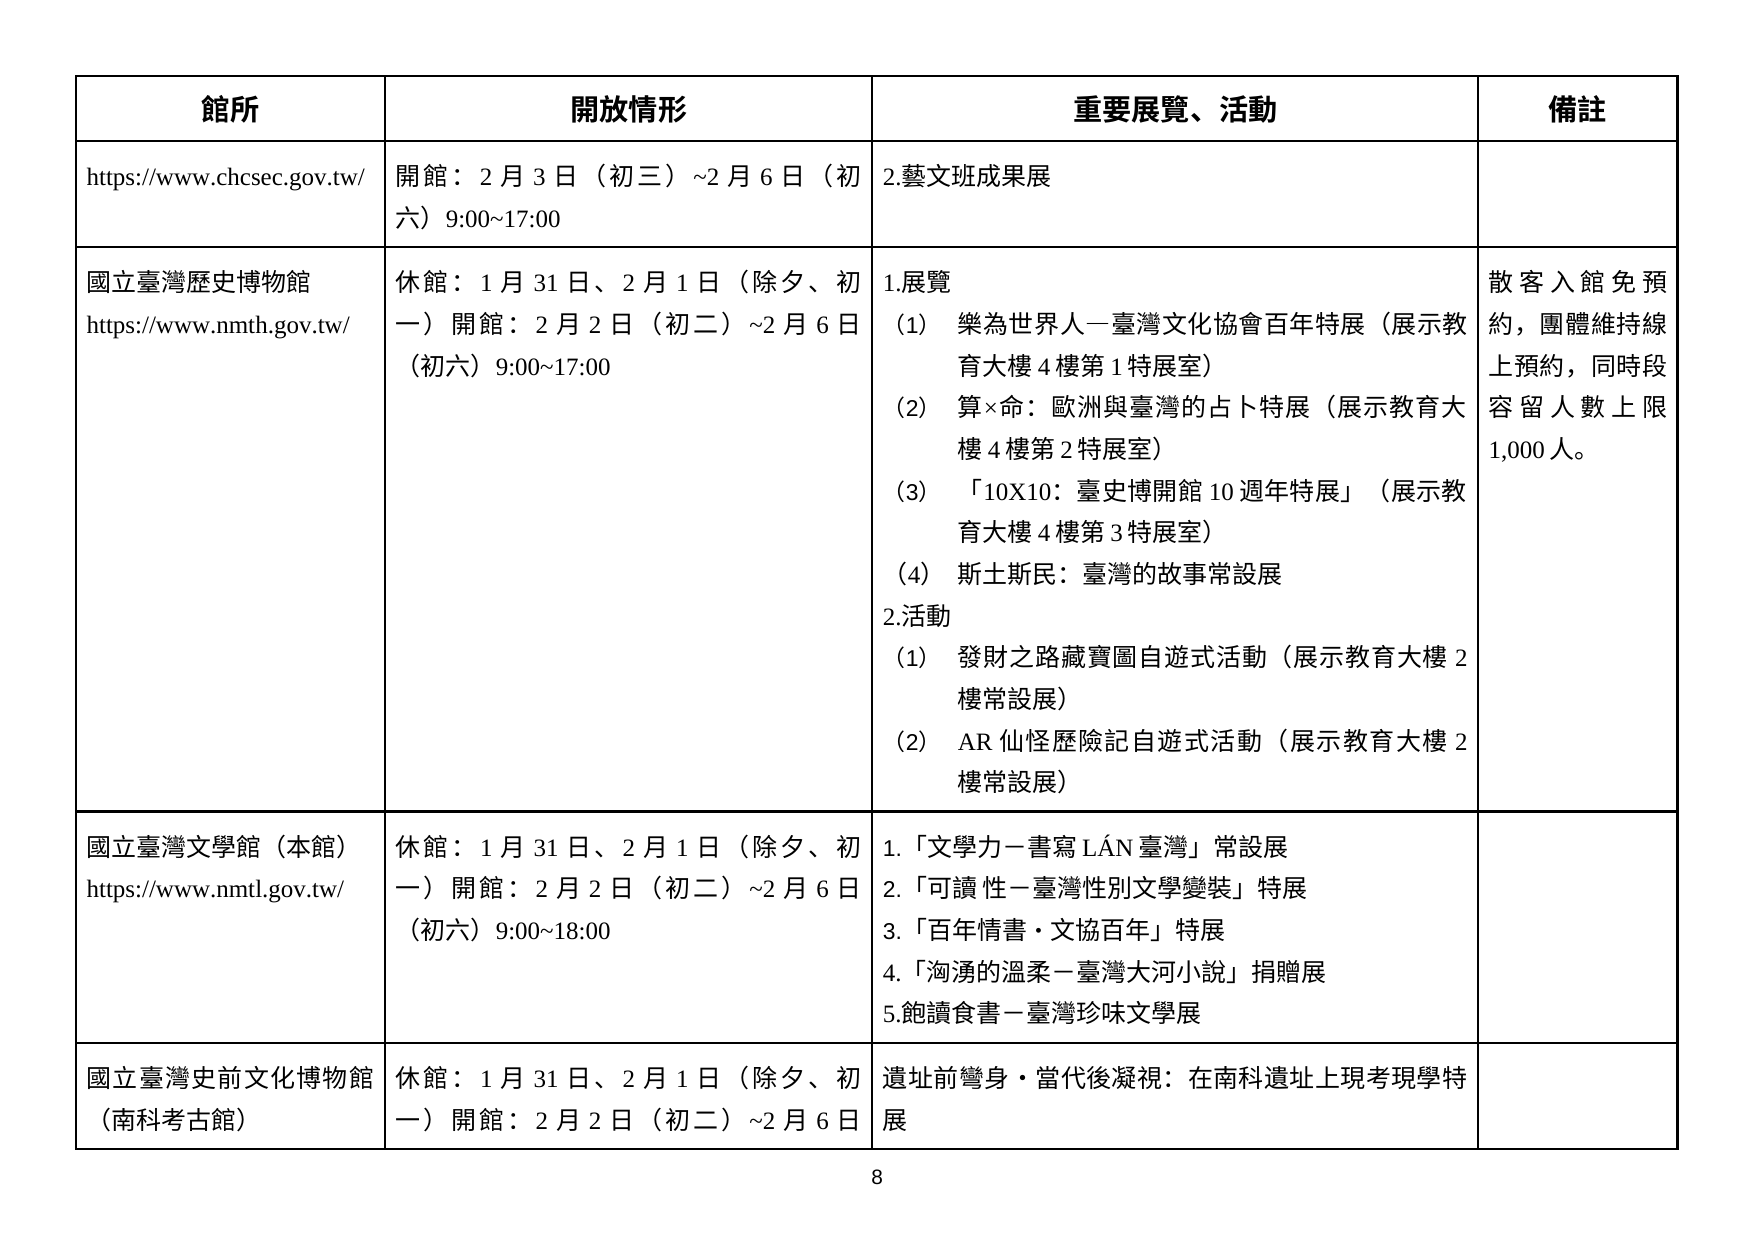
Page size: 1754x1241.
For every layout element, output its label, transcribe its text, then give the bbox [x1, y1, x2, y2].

table_cell 休館：1月31日、2月1日（除夕、初一）開館：2月2日（初二）~2月6日 [386, 1044, 871, 1148]
table_header 開放情形 [386, 77, 871, 139]
table_cell 展覽 樂為世界人—臺灣文化協會百年特展（展示教育大樓4樓第1特展室） 算×命：歐洲與臺灣的占卜特展（展示教育大樓4樓第2特展室） 「10X10：臺史博開館10週年特展」（展示教育大樓4樓第3特展室） 斯土斯民：臺灣的故事常設展 活動 發財之路藏寶圖自遊式活動（展示教育大樓2樓常設展） AR仙怪歷險記自遊式活動（展示教育大樓2樓常設展） [873, 248, 1477, 810]
table_cell 林煒鎮水墨創作展 藝文班成果展 [873, 142, 1477, 246]
table_cell 休館：1月31日、2月1日（除夕、初一）開館：2月2日（初二）~2月6日（初六）9:00~18:00 [386, 813, 871, 1042]
table_cell 遺址前彎身・當代後凝視：在南科遺址上現考現學特展 [873, 1044, 1477, 1148]
table_cell 國立臺灣史前文化博物館（南科考古館） [77, 1044, 384, 1148]
table_cell 休館：1月31日、2月1日（除夕、初一）開館：2月2日（初二）~2月6日（初六）9:00~17:00 [386, 248, 871, 810]
table_cell [1479, 142, 1676, 246]
table_cell [1479, 1044, 1676, 1148]
table_cell 國立臺灣歷史博物館 https://www.nmth.gov.tw/ [77, 248, 384, 810]
table_cell [1479, 813, 1676, 1042]
table_header 館所 [77, 77, 384, 139]
table_cell 散客入館免預約，團體維持線上預約，同時段容留人數上限1,000人。 [1479, 248, 1676, 810]
table_cell 「文學力－書寫LÁN臺灣」常設展 「可讀 性－臺灣性別文學變裝」特展 「百年情書・文協百年」特展 「洶湧的溫柔－臺灣大河小說」捐贈展 飽讀食書－臺灣珍味文學展 [873, 813, 1477, 1042]
table_header 備註 [1479, 77, 1676, 139]
table_header 重要展覽、活動 [873, 77, 1477, 139]
table_cell https://www.chcsec.gov.tw/ [77, 142, 384, 246]
table_cell 開館：2月3日（初三）~2月6日（初六）9:00~17:00 [386, 142, 871, 246]
table_cell 國立臺灣文學館（本館） https://www.nmtl.gov.tw/ [77, 813, 384, 1042]
